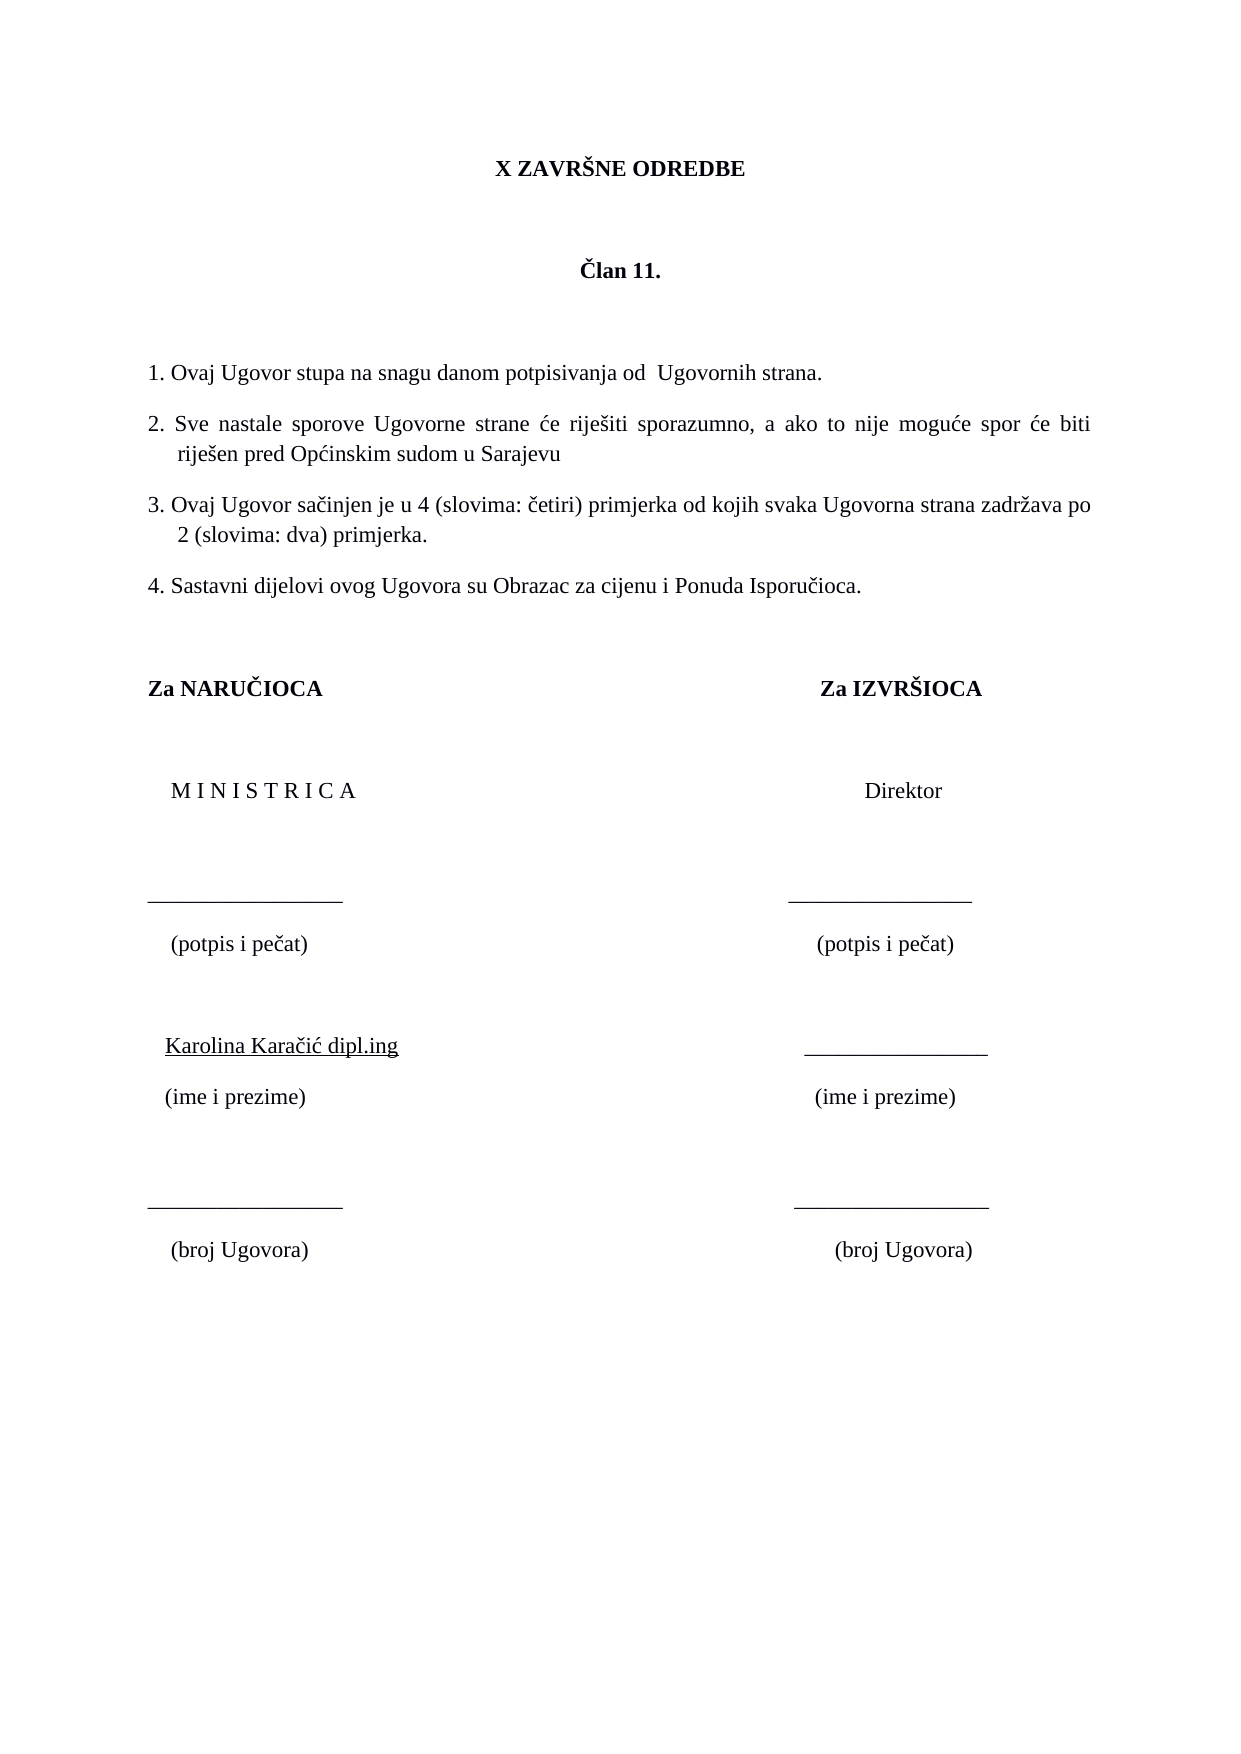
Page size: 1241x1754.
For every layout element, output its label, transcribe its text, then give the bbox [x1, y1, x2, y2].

text 2. Sve nastale sporove Ugovorne strane će riješiti sporazumno, a ako to nije moguće spor će biti riješen pred Općinskim sudom u Sarajevu [148, 410, 1093, 467]
text 1. Ovaj Ugovor stupa na snagu danom potpisivanja od Ugovornih strana. [148, 359, 1093, 385]
text Karolina Karačić dipl.ing ________________ [148, 1032, 1093, 1058]
text _________________ _________________ [148, 1185, 1093, 1211]
text (ime i prezime) (ime i prezime) [148, 1083, 1093, 1109]
text (broj Ugovora) (broj Ugovora) [148, 1236, 1093, 1262]
text Član 11. [148, 257, 1093, 283]
text M I N I S T R I C A Direktor [148, 777, 1093, 803]
text 4. Sastavni dijelovi ovog Ugovora su Obrazac za cijenu i Ponuda Isporučioca. [148, 572, 1093, 599]
text 3. Ovaj Ugovor sačinjen je u 4 (slovima: četiri) primjerka od kojih svaka Ugovorna strana zadržava po 2 (slovima: dva) primjerka. [148, 491, 1093, 548]
text Za NARUČIOCA Za IZVRŠIOCA [148, 674, 1093, 701]
text _________________ ________________ [148, 879, 1093, 905]
text (potpis i pečat) (potpis i pečat) [148, 930, 1093, 956]
text X ZAVRŠNE ODREDBE [148, 155, 1093, 181]
